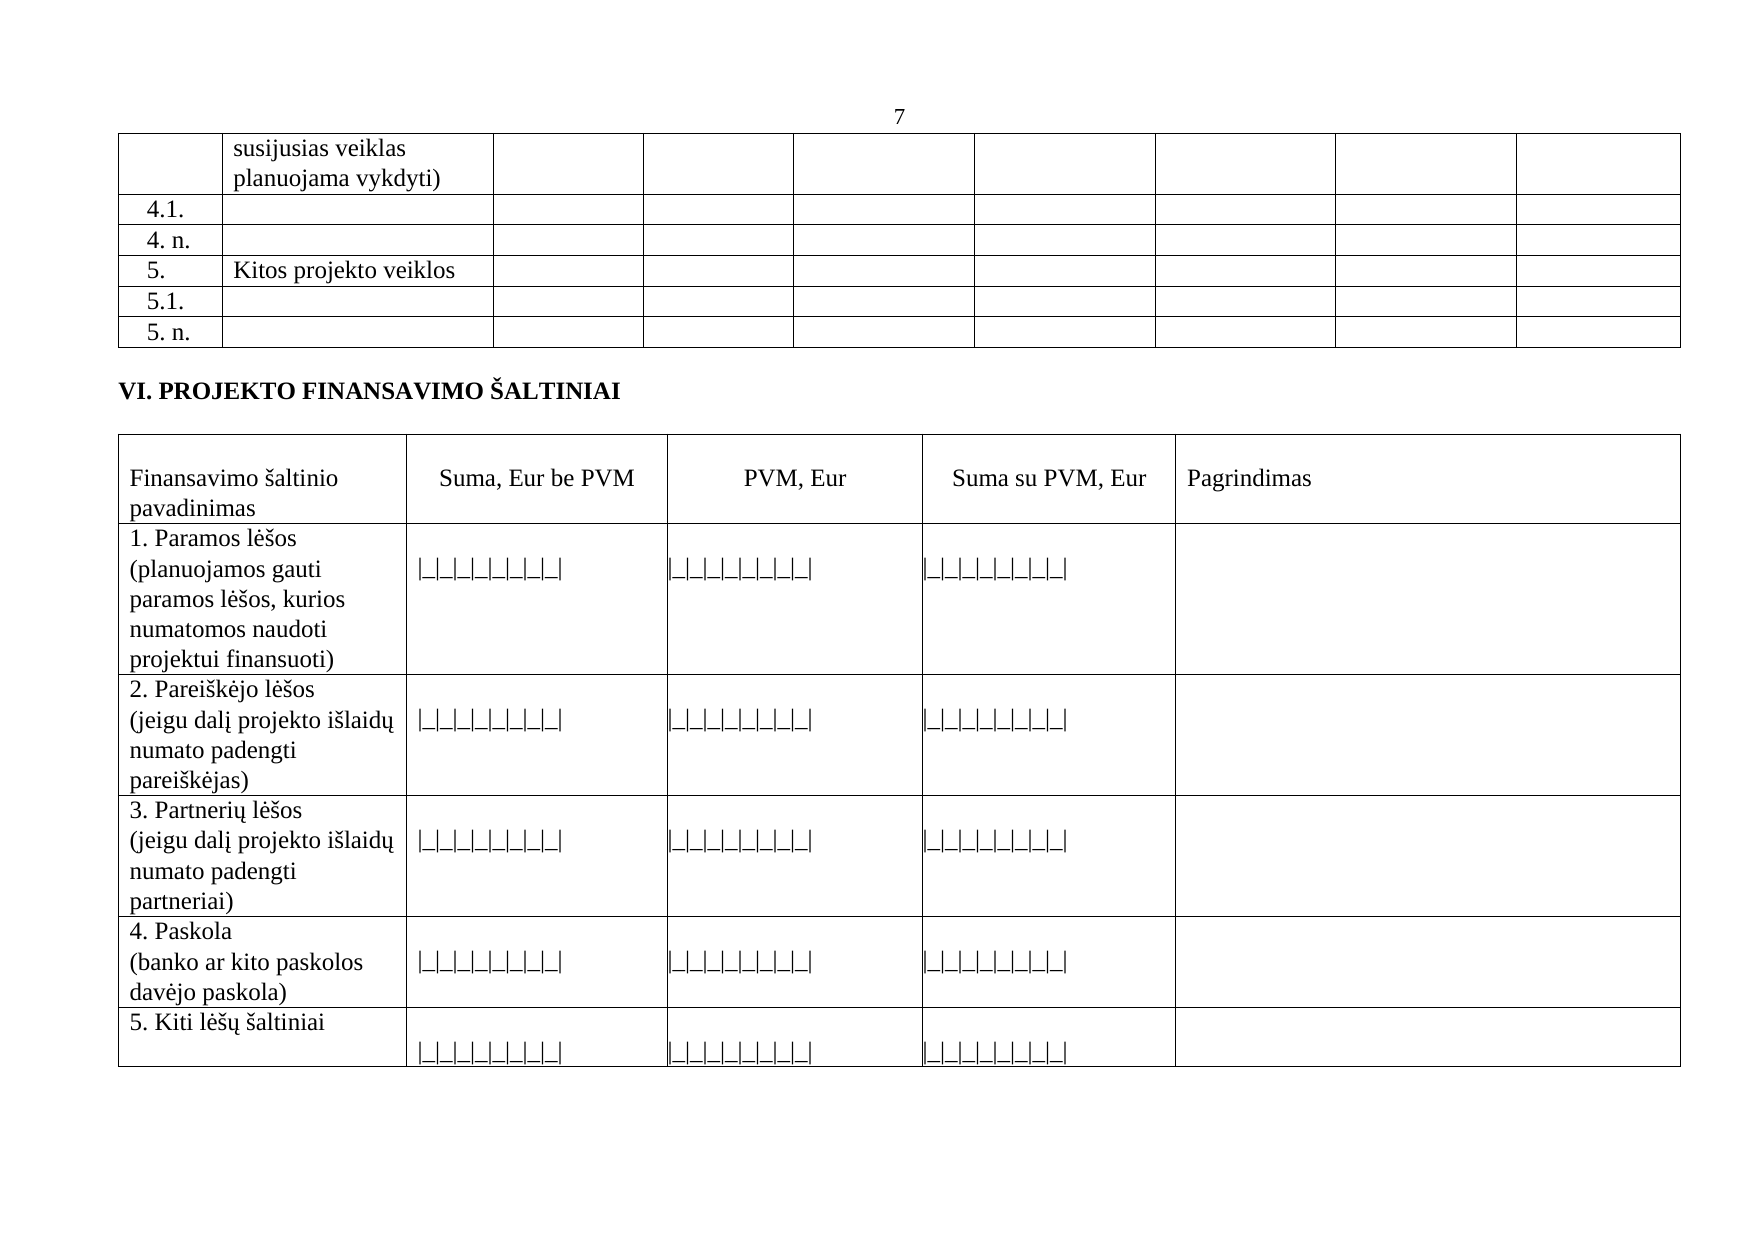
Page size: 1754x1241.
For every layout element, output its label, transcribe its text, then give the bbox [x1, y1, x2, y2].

table_cell [1156, 317, 1335, 347]
table_cell |_|_|_|_|_|_|_|_| [407, 524, 667, 674]
table_cell [975, 287, 1155, 316]
table_cell [1156, 225, 1335, 255]
table_cell [1336, 317, 1516, 347]
table_cell |_|_|_|_|_|_|_|_| [668, 524, 922, 674]
table_cell 4.1. [119, 195, 222, 224]
table_cell [494, 195, 643, 224]
table_cell [1176, 524, 1680, 674]
table_cell |_|_|_|_|_|_|_|_| [668, 917, 922, 1007]
table_cell 4. Paskola (banko ar kito paskolos davėjo paskola) [119, 917, 406, 1007]
table_cell [1176, 1008, 1680, 1066]
table_cell [1176, 675, 1680, 795]
table_cell |_|_|_|_|_|_|_|_| [407, 796, 667, 916]
table_cell susijusias veiklas planuojama vykdyti) [223, 134, 493, 194]
table_cell [494, 134, 643, 194]
table_cell [644, 287, 793, 316]
table_cell [223, 317, 493, 347]
table_cell |_|_|_|_|_|_|_|_| [923, 675, 1175, 795]
table_cell 5. n. [119, 317, 222, 347]
table_cell [794, 134, 974, 194]
table_cell |_|_|_|_|_|_|_|_| [407, 1008, 667, 1066]
table_cell [223, 287, 493, 316]
table_cell [494, 256, 643, 286]
table_cell [1336, 134, 1516, 194]
table_cell [119, 134, 222, 194]
table_cell [644, 225, 793, 255]
table_cell [1336, 195, 1516, 224]
table_cell [1156, 195, 1335, 224]
table_header Finansavimo šaltinio pavadinimas [119, 435, 406, 523]
table_cell |_|_|_|_|_|_|_|_| [923, 796, 1175, 916]
table_cell [794, 287, 974, 316]
table_cell 1. Paramos lėšos (planuojamos gauti paramos lėšos, kurios numatomos naudoti projektui finansuoti) [119, 524, 406, 674]
table_cell |_|_|_|_|_|_|_|_| [668, 675, 922, 795]
table_cell |_|_|_|_|_|_|_|_| [923, 917, 1175, 1007]
table_cell [794, 317, 974, 347]
table_cell [644, 256, 793, 286]
table_cell [494, 287, 643, 316]
table_cell [794, 256, 974, 286]
table_cell |_|_|_|_|_|_|_|_| [407, 917, 667, 1007]
table_cell 3. Partnerių lėšos (jeigu dalį projekto išlaidų numato padengti partneriai) [119, 796, 406, 916]
table_cell [494, 317, 643, 347]
table_header Pagrindimas [1176, 435, 1680, 523]
table_cell [1517, 317, 1680, 347]
table_cell [644, 317, 793, 347]
table_cell [644, 134, 793, 194]
table_cell [975, 195, 1155, 224]
table_cell [223, 195, 493, 224]
table_cell 4. n. [119, 225, 222, 255]
table_cell [1517, 195, 1680, 224]
table_cell [1176, 917, 1680, 1007]
table_cell [794, 225, 974, 255]
table_cell Kitos projekto veiklos [223, 256, 493, 286]
table_cell [975, 256, 1155, 286]
table_cell [1156, 256, 1335, 286]
table_header Suma su PVM, Eur [923, 435, 1175, 523]
table_cell [975, 317, 1155, 347]
table_cell [1517, 134, 1680, 194]
table_cell [1336, 287, 1516, 316]
table_cell [1176, 796, 1680, 916]
table_cell [1156, 134, 1335, 194]
table_cell [223, 225, 493, 255]
table_cell |_|_|_|_|_|_|_|_| [923, 524, 1175, 674]
table_cell [1336, 256, 1516, 286]
table_cell 5. [119, 256, 222, 286]
text VI. PROJEKTO FINANSAVIMO ŠALTINIAI [118, 376, 1680, 405]
table_cell [644, 195, 793, 224]
table_cell [975, 134, 1155, 194]
table_cell |_|_|_|_|_|_|_|_| [923, 1008, 1175, 1066]
table_cell [794, 195, 974, 224]
table_cell |_|_|_|_|_|_|_|_| [668, 796, 922, 916]
table_cell [494, 225, 643, 255]
table_cell |_|_|_|_|_|_|_|_| [407, 675, 667, 795]
table_cell |_|_|_|_|_|_|_|_| [668, 1008, 922, 1066]
table_cell 5.1. [119, 287, 222, 316]
table_cell 5. Kiti lėšų šaltiniai [119, 1008, 406, 1066]
table_cell [975, 225, 1155, 255]
table_cell [1517, 287, 1680, 316]
table_cell [1517, 225, 1680, 255]
table_cell [1336, 225, 1516, 255]
table_cell [1517, 256, 1680, 286]
table_header Suma, Eur be PVM [407, 435, 667, 523]
table_cell 2. Pareiškėjo lėšos (jeigu dalį projekto išlaidų numato padengti pareiškėjas) [119, 675, 406, 795]
table_header PVM, Eur [668, 435, 922, 523]
table_cell [1156, 287, 1335, 316]
